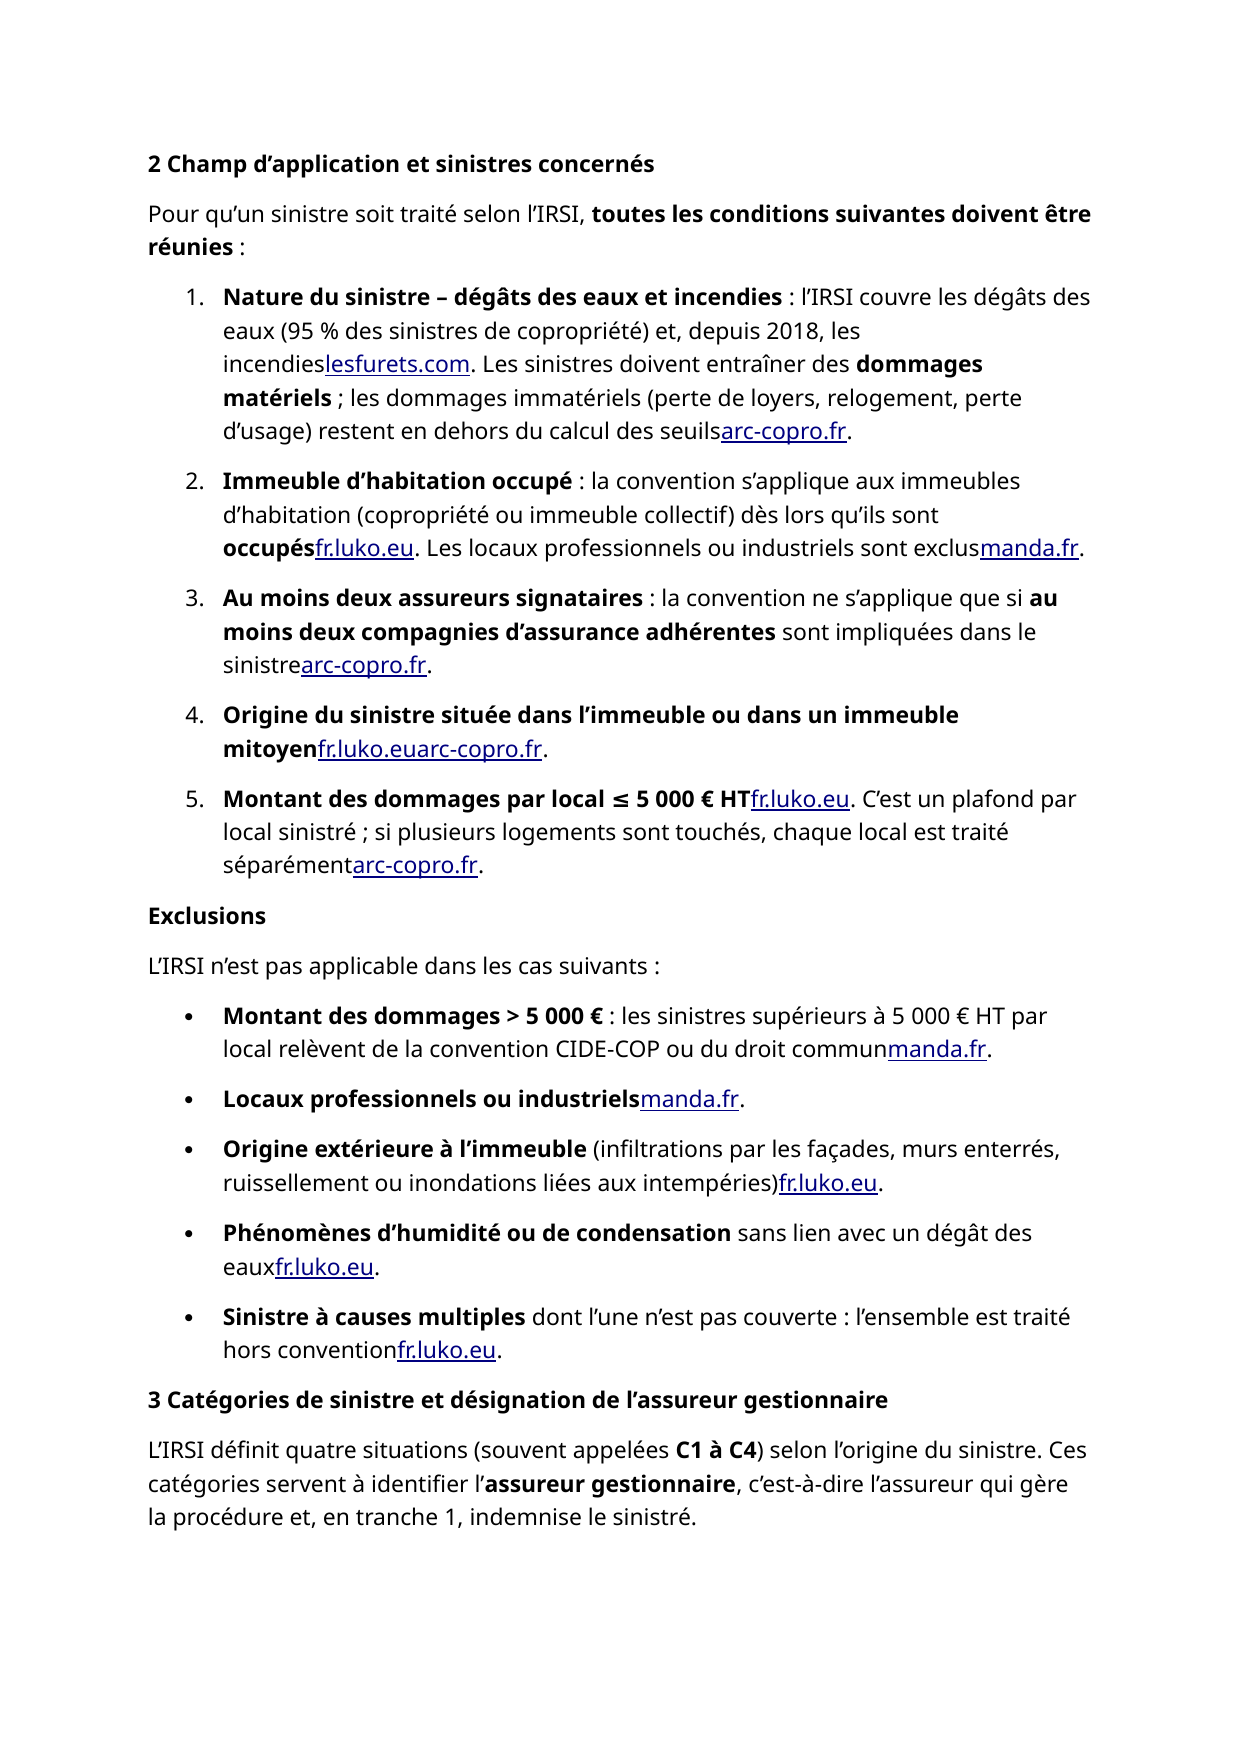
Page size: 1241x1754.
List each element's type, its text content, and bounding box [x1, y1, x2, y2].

list Locaux professionnels ou industrielsmanda.fr. [185, 1083, 1093, 1114]
list Montant des dommages > 5 000 € : les sinistres supérieurs à 5 000 € HT par local relèvent de la convention CIDE‑COP ou du droit communmanda.fr. [185, 1000, 1093, 1064]
text L’IRSI n’est pas applicable dans les cas suivants : [148, 950, 1093, 981]
text L’IRSI définit quatre situations (souvent appelées C1 à C4) selon l’origine du sinistre. Ces catégories servent à identifier l’assureur gestionnaire, c’est‑à‑dire l’assureur qui gère la procédure et, en tranche 1, indemnise le sinistré. [148, 1434, 1093, 1532]
list Nature du sinistre – dégâts des eaux et incendies : l’IRSI couvre les dégâts des eaux (95 % des sinistres de copropriété) et, depuis 2018, les incendieslesfurets.com. Les sinistres doivent entraîner des dommages matériels ; les dommages immatériels (perte de loyers, relogement, perte d’usage) restent en dehors du calcul des seuilsarc-copro.fr. [185, 281, 1093, 446]
list Montant des dommages par local ≤ 5 000 € HTfr.luko.eu. C’est un plafond par local sinistré ; si plusieurs logements sont touchés, chaque local est traité séparémentarc-copro.fr. [185, 783, 1093, 881]
list Origine extérieure à l’immeuble (infiltrations par les façades, murs enterrés, ruissellement ou inondations liées aux intempéries)fr.luko.eu. [185, 1133, 1093, 1198]
list Phénomènes d’humidité ou de condensation sans lien avec un dégât des eauxfr.luko.eu. [185, 1217, 1093, 1282]
text Pour qu’un sinistre soit traité selon l’IRSI, toutes les conditions suivantes doivent être réunies : [148, 198, 1093, 262]
list Au moins deux assureurs signataires : la convention ne s’applique que si au moins deux compagnies d’assurance adhérentes sont impliquées dans le sinistrearc-copro.fr. [185, 582, 1093, 680]
text Exclusions [148, 899, 1093, 931]
list Sinistre à causes multiples dont l’une n’est pas couverte : l’ensemble est traité hors conventionfr.luko.eu. [185, 1301, 1093, 1365]
text 2 Champ d’application et sinistres concernés [148, 148, 1093, 179]
list Origine du sinistre située dans l’immeuble ou dans un immeuble mitoyenfr.luko.euarc-copro.fr. [185, 699, 1093, 764]
text 3 Catégories de sinistre et désignation de l’assureur gestionnaire [148, 1384, 1093, 1415]
list Immeuble d’habitation occupé : la convention s’applique aux immeubles d’habitation (copropriété ou immeuble collectif) dès lors qu’ils sont occupésfr.luko.eu. Les locaux professionnels ou industriels sont exclusmanda.fr. [185, 465, 1093, 563]
